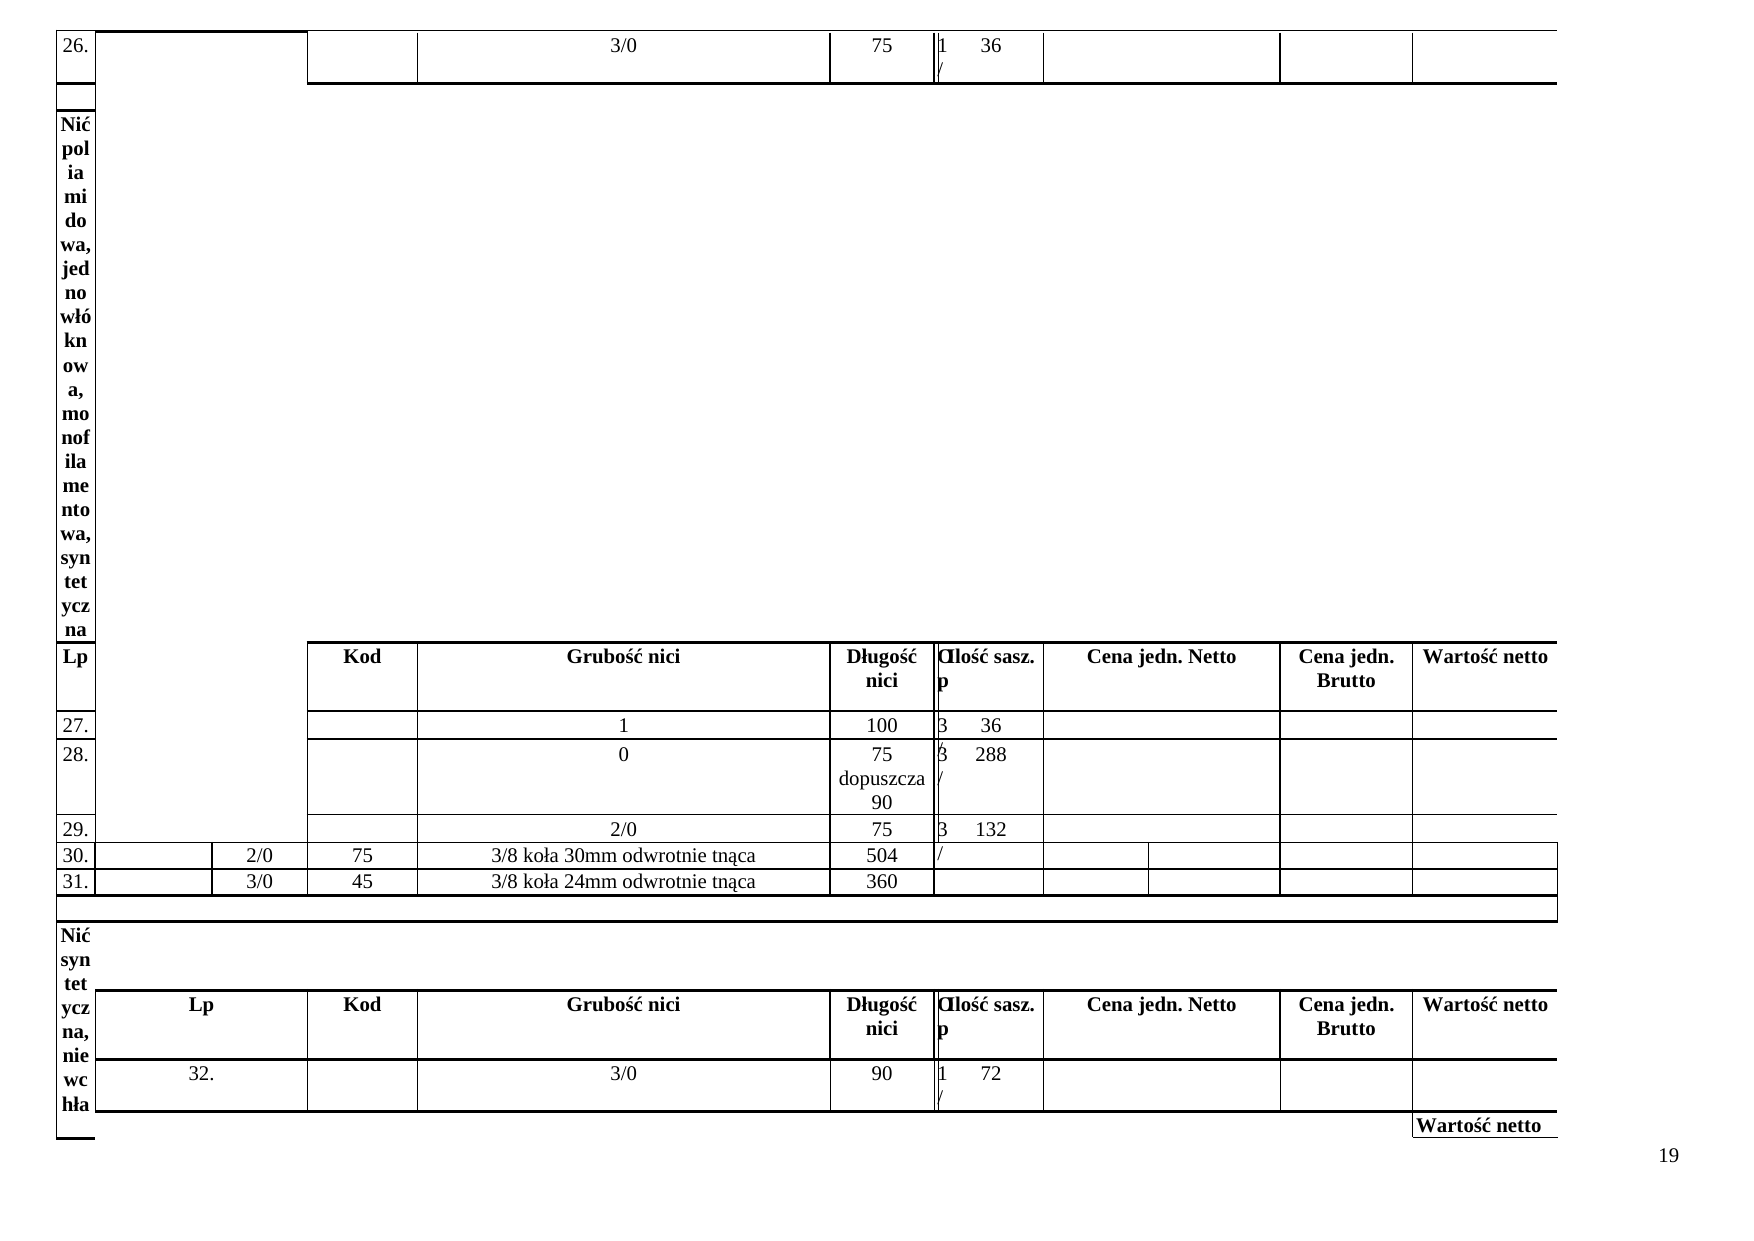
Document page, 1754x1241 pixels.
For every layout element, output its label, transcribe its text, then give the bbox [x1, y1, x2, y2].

table_cell 75 dopuszcza 90 [831, 740, 933, 814]
table_cell 32. [96, 1061, 307, 1110]
table_cell Ilość sasz. [939, 644, 1043, 710]
table_cell 504 [831, 843, 933, 868]
table_cell Wartość netto [1413, 1110, 1558, 1137]
table_cell [308, 815, 417, 842]
table_cell [308, 1061, 417, 1110]
table_cell [1281, 740, 1412, 814]
table_cell [935, 870, 1043, 894]
table_cell [95, 1113, 1412, 1137]
table_cell 360 [831, 870, 933, 894]
table_cell [96, 33, 307, 842]
table_cell 3/8 koła 30mm odwrotnie tnąca [418, 843, 829, 868]
table_cell Cena jedn. Netto [1044, 992, 1279, 1058]
table_cell [1281, 843, 1412, 868]
table_cell [1413, 843, 1557, 868]
table_cell 28. [57, 740, 95, 814]
table_cell 31. [57, 870, 94, 894]
table_cell Kod [308, 644, 417, 710]
table_cell 29. [57, 815, 95, 842]
table_cell 1 [418, 712, 829, 738]
table_cell [1413, 1058, 1558, 1110]
table_cell [1044, 712, 1279, 738]
table_cell 27. [57, 712, 95, 738]
table_cell [1413, 30, 1558, 82]
table_cell [96, 843, 211, 868]
table_cell [57, 85, 95, 109]
table_cell [308, 31, 417, 82]
table_cell [1281, 870, 1412, 894]
table_cell [1043, 31, 1280, 82]
table_cell Długość nici [831, 644, 933, 710]
table_cell 2/0 [213, 843, 307, 868]
table_cell [1149, 870, 1279, 894]
table_cell [1413, 814, 1558, 842]
table_cell Cena jedn. Brutto [1281, 992, 1412, 1058]
table_cell Grubość nici [418, 644, 829, 710]
table_cell 3/0 [418, 1061, 830, 1110]
table_cell 26. [57, 31, 95, 82]
table_cell Długość nici [831, 992, 933, 1058]
table_cell 75 [831, 815, 933, 842]
table_cell Lp [57, 644, 95, 710]
table_cell 36 [939, 712, 1043, 738]
table_cell [1044, 1061, 1280, 1110]
table_cell Wartość netto [1413, 989, 1558, 1058]
table_cell 30. [57, 843, 94, 868]
table_cell 0 [418, 740, 829, 814]
table_cell Wartość netto [1413, 641, 1558, 710]
table_cell 75 [308, 843, 417, 868]
table_cell [1413, 738, 1558, 814]
table_cell [96, 870, 211, 894]
table_cell 288 [939, 740, 1043, 814]
table_cell [1413, 710, 1558, 738]
table_cell [1281, 712, 1412, 738]
table_cell 45 [308, 870, 417, 894]
table_cell [1280, 31, 1413, 82]
table_cell [1149, 843, 1279, 868]
table_cell [935, 843, 1043, 868]
table_cell 90 [831, 1061, 934, 1110]
table_cell Nić syntetyczna, niewchła [57, 923, 95, 1137]
table_cell [308, 712, 417, 738]
table_cell 132 [939, 815, 1043, 842]
table_cell 75 [830, 31, 934, 82]
table_cell 36 [938, 31, 1043, 82]
table_cell [1281, 815, 1412, 842]
table_cell 3/0 [213, 870, 307, 894]
table_cell [1281, 1061, 1412, 1110]
table_cell 100 [831, 712, 933, 738]
table_cell Grubość nici [418, 992, 829, 1058]
table_cell Cena jedn. Brutto [1281, 644, 1412, 710]
table_cell [308, 740, 417, 814]
table_cell [1044, 815, 1279, 842]
table_cell Ilość sasz. [939, 992, 1043, 1058]
table_cell [1044, 843, 1148, 868]
table_cell 72 [939, 1061, 1043, 1110]
table_cell Lp [96, 992, 307, 1058]
table_cell [57, 897, 1557, 920]
table_cell [1044, 870, 1148, 894]
table_cell Cena jedn. Netto [1044, 644, 1279, 710]
table_cell 3/8 koła 24mm odwrotnie tnąca [418, 870, 829, 894]
table_cell Kod [308, 992, 417, 1058]
table_cell [1044, 740, 1279, 814]
table_cell [1413, 870, 1557, 894]
table_cell 2/0 [418, 815, 829, 842]
table_cell 3/0 [417, 31, 830, 82]
table_cell Nić poliamidowa, jednowłóknowa, monofilamentowa, syntetyczna [57, 112, 95, 641]
